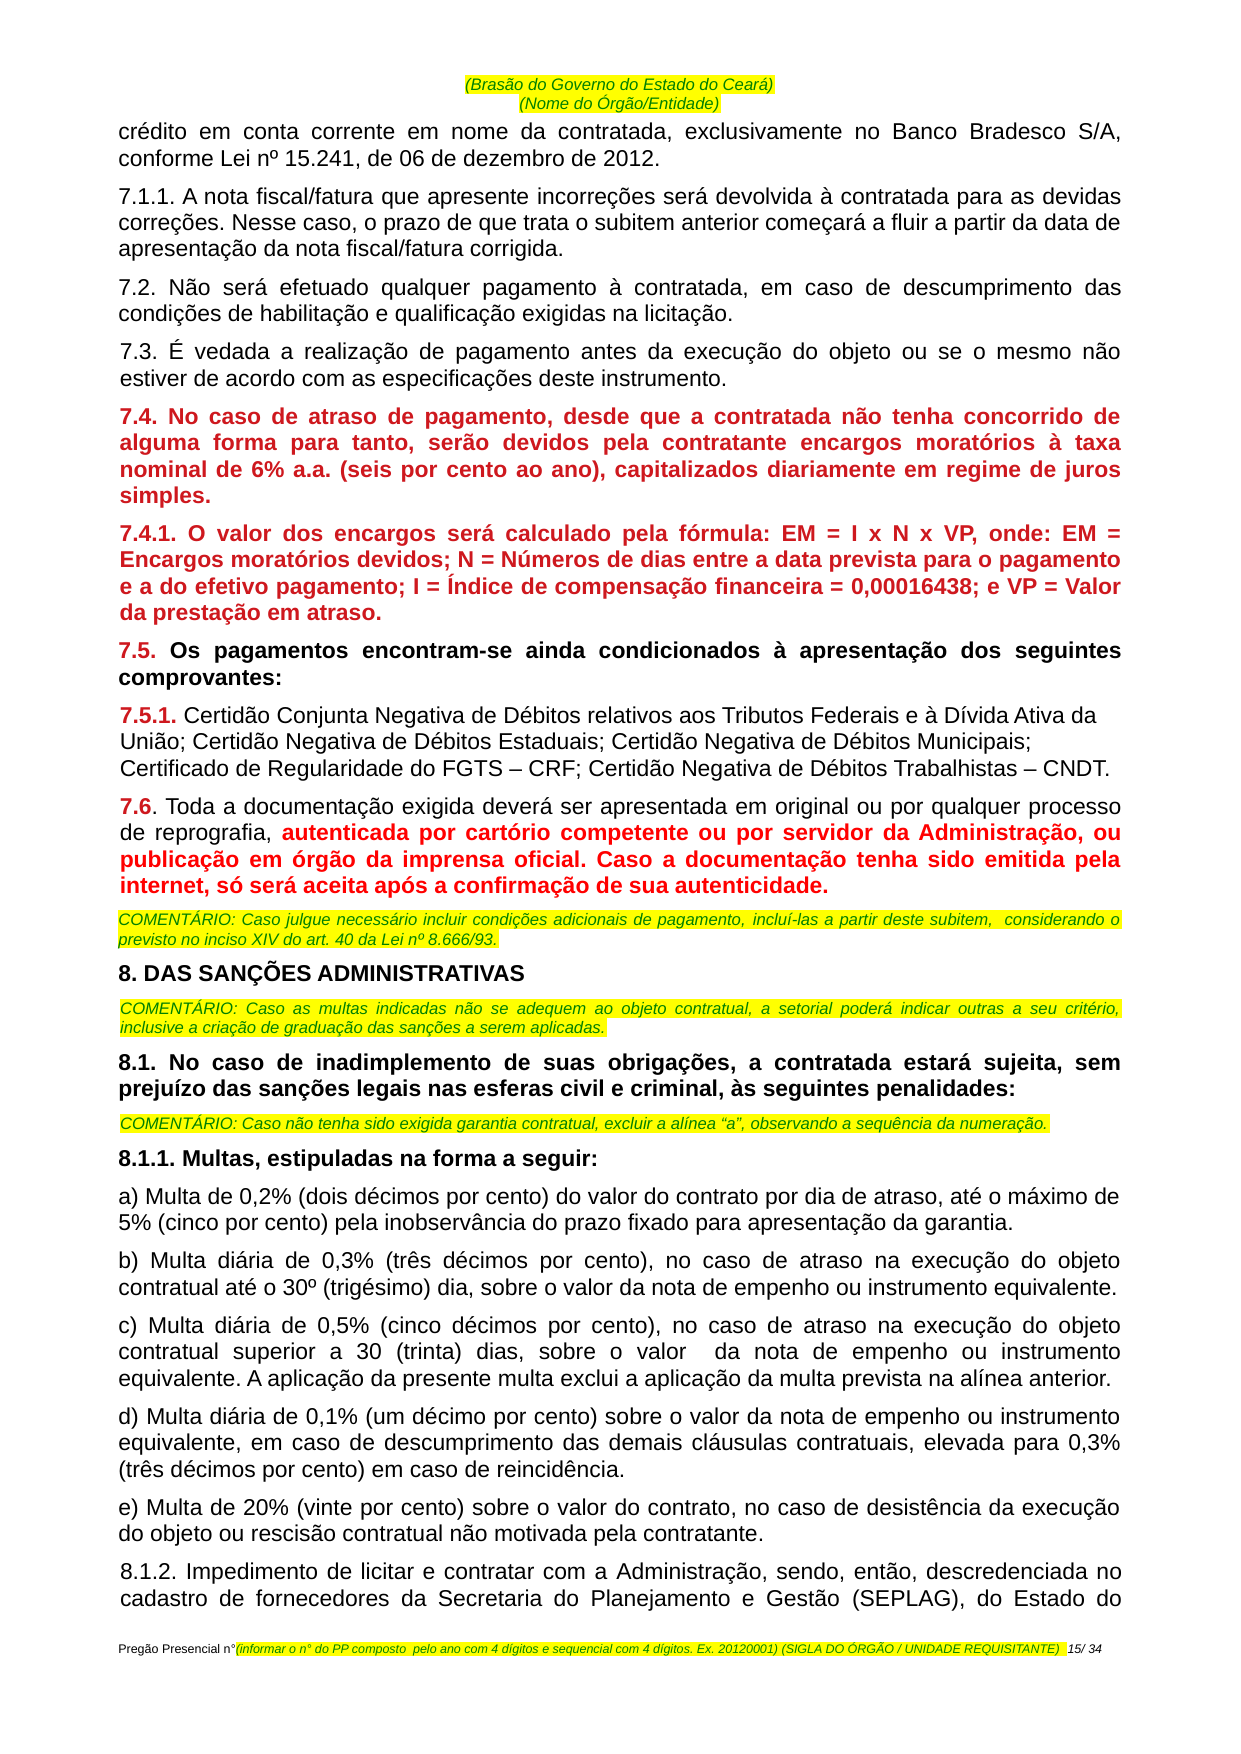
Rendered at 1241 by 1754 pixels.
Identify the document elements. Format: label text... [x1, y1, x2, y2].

text d) Multa diária de 0,1% (um décimo por cento) sobre o valor da nota de empenho ou instrumento equivalente, em caso de descumprimento das demais cláusulas contratuais, elevada para 0,3% (três décimos por cento) em caso de reincidência. [118, 1403, 1122, 1482]
text a) Multa de 0,2% (dois décimos por cento) do valor do contrato por dia de atraso, até o máximo de 5% (cinco por cento) pela inobservância do prazo fixado para apresentação da garantia. [118, 1183, 1122, 1235]
text COMENTÁRIO: Caso julgue necessário incluir condições adicionais de pagamento, incluí-las a partir deste subitem, considerando o previsto no inciso XIV do art. 40 da Lei nº 8.666/93. [118, 910, 1122, 948]
text 8.1.1. Multas, estipuladas na forma a seguir: [118, 1144, 1122, 1171]
text crédito em conta corrente em nome da contratada, exclusivamente no Banco Bradesco S/A, conforme Lei nº 15.241, de 06 de dezembro de 2012. [118, 118, 1122, 171]
text 7.4.1. O valor dos encargos será calculado pela fórmula: EM = I x N x VP, onde: EM = Encargos moratórios devidos; N = Números de dias entre a data prevista para o pagamento e a do efetivo pagamento; I = Índice de compensação financeira = 0,00016438; e VP = Valor da prestação em atraso. [119, 520, 1122, 626]
text 8.1. No caso de inadimplemento de suas obrigações, a contratada estará sujeita, sem prejuízo das sanções legais nas esferas civil e criminal, às seguintes penalidades: [118, 1049, 1122, 1102]
text 7.1.1. A nota fiscal/fatura que apresente incorreções será devolvida à contratada para as devidas correções. Nesse caso, o prazo de que trata o subitem anterior começará a fluir a partir da data de apresentação da nota fiscal/fatura corrigida. [118, 183, 1122, 262]
text 7.4. No caso de atraso de pagamento, desde que a contratada não tenha concorrido de alguma forma para tanto, serão devidos pela contratante encargos moratórios à taxa nominal de 6% a.a. (seis por cento ao ano), capitalizados diariamente em regime de juros simples. [119, 403, 1122, 508]
text COMENTÁRIO: Caso as multas indicadas não se adequem ao objeto contratual, a setorial poderá indicar outras a seu critério, inclusive a criação de graduação das sanções a serem aplicadas. [120, 999, 1122, 1037]
text 8. DAS SANÇÕES ADMINISTRATIVAS [118, 960, 1122, 987]
text 7.3. É vedada a realização de pagamento antes da execução do objeto ou se o mesmo não estiver de acordo com as especificações deste instrumento. [119, 338, 1122, 391]
text 7.5.1. Certidão Conjunta Negativa de Débitos relativos aos Tributos Federais e à Dívida Ativa da União; Certidão Negativa de Débitos Estaduais; Certidão Negativa de Débitos Municipais; Certificado de Regularidade do FGTS – CRF; Certidão Negativa de Débitos Trabalhistas – CNDT. [119, 702, 1122, 781]
text 7.2. Não será efetuado qualquer pagamento à contratada, em caso de descumprimento das condições de habilitação e qualificação exigidas na licitação. [118, 274, 1122, 326]
text COMENTÁRIO: Caso não tenha sido exigida garantia contratual, excluir a alínea “a”, observando a sequência da numeração. [120, 1113, 1122, 1133]
text 7.6. Toda a documentação exigida deverá ser apresentada em original ou por qualquer processo de reprografia, autenticada por cartório competente ou por servidor da Administração, ou publicação em órgão da imprensa oficial. Caso a documentação tenha sido emitida pela internet, só será aceita após a confirmação de sua autenticidade. [119, 793, 1122, 898]
text e) Multa de 20% (vinte por cento) sobre o valor do contrato, no caso de desistência da execução do objeto ou rescisão contratual não motivada pela contratante. [118, 1494, 1122, 1546]
text c) Multa diária de 0,5% (cinco décimos por cento), no caso de atraso na execução do objeto contratual superior a 30 (trinta) dias, sobre o valor da nota de empenho ou instrumento equivalente. A aplicação da presente multa exclui a aplicação da multa prevista na alínea anterior. [118, 1312, 1122, 1391]
text 8.1.2. Impedimento de licitar e contratar com a Administração, sendo, então, descredenciada no cadastro de fornecedores da Secretaria do Planejamento e Gestão (SEPLAG), do Estado do [120, 1558, 1122, 1611]
text b) Multa diária de 0,3% (três décimos por cento), no caso de atraso na execução do objeto contratual até o 30º (trigésimo) dia, sobre o valor da nota de empenho ou instrumento equivalente. [118, 1247, 1122, 1300]
text 7.5. Os pagamentos encontram-se ainda condicionados à apresentação dos seguintes comprovantes: [118, 637, 1122, 690]
